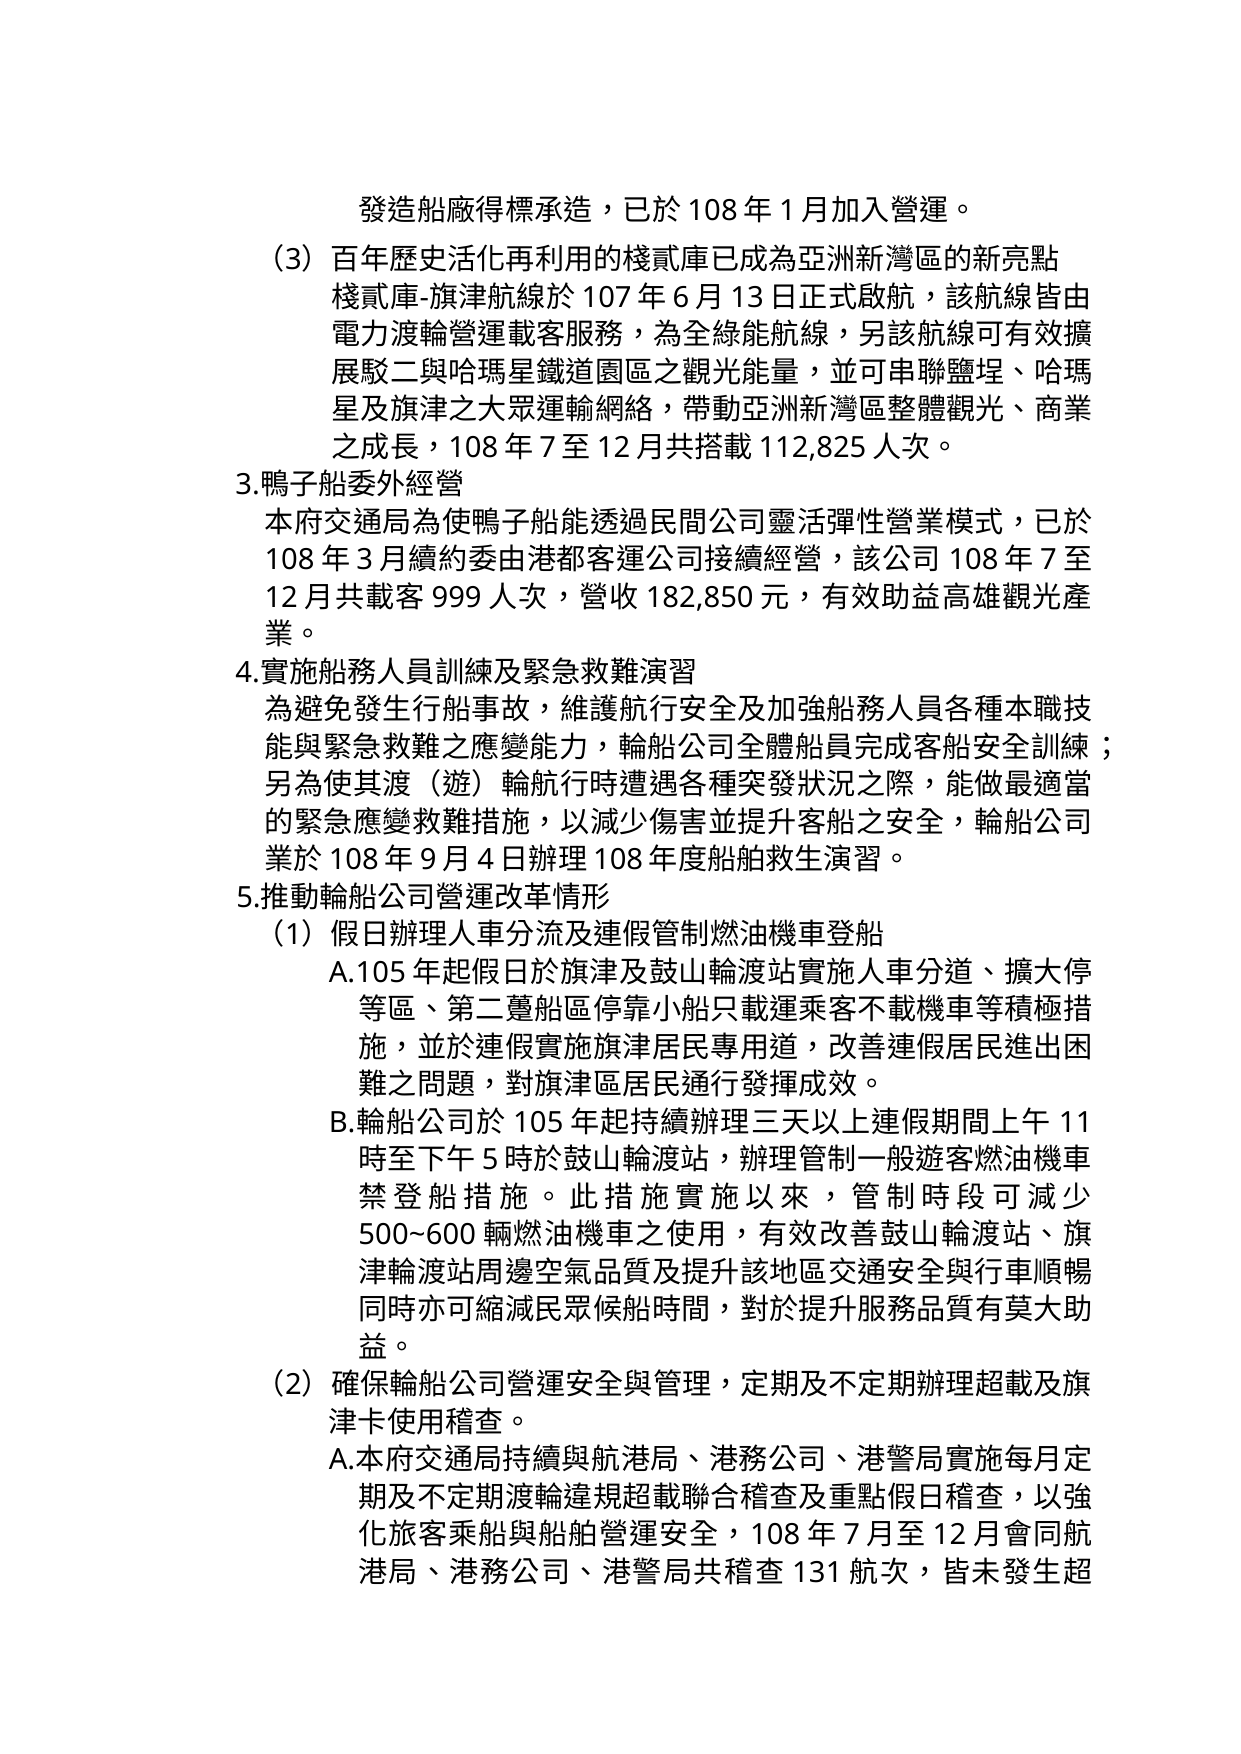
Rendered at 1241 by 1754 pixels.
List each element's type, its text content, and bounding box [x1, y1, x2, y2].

text （2）確保輪船公司營運安全與管理，定期及不定期辦理超載及旗津卡使用稽查。 [256, 1364, 1092, 1439]
text 5.推動輪船公司營運改革情形 [236, 877, 1092, 914]
text B.輪船公司於105年起持續辦理三天以上連假期間上午11時至下午5時於鼓山輪渡站，辦理管制一般遊客燃油機車禁登船措施。此措施實施以來，管制時段可減少500~600輛燃油機車之使用，有效改善鼓山輪渡站、旗津輪渡站周邊空氣品質及提升該地區交通安全與行車順暢，同時亦可縮減民眾候船時間，對於提升服務品質有莫大助益。 [328, 1102, 1092, 1364]
text A.本府交通局持續與航港局、港務公司、港警局實施每月定期及不定期渡輪違規超載聯合稽查及重點假日稽查，以強化旅客乘船與船舶營運安全，108年7月至12月會同航港局、港務公司、港警局共稽查131航次，皆未發生超 [328, 1439, 1092, 1589]
text 為避免發生行船事故，維護航行安全及加強船務人員各種本職技能與緊急救難之應變能力，輪船公司全體船員完成客船安全訓練；另為使其渡（遊）輪航行時遭遇各種突發狀況之際，能做最適當的緊急應變救難措施，以減少傷害並提升客船之安全，輪船公司業於108年9月4日辦理108年度船舶救生演習。 [264, 689, 1092, 877]
text 本府交通局為使鴨子船能透過民間公司靈活彈性營業模式，已於108年3月續約委由港都客運公司接續經營，該公司108年7至12月共載客999人次，營收182,850元，有效助益高雄觀光產業。 [264, 502, 1092, 652]
text 發造船廠得標承造，已於108年1月加入營運。 [328, 164, 1092, 239]
text （1）假日辦理人車分流及連假管制燃油機車登船 [256, 914, 1092, 952]
text A.105年起假日於旗津及鼓山輪渡站實施人車分道、擴大停等區、第二躉船區停靠小船只載運乘客不載機車等積極措施，並於連假實施旗津居民專用道，改善連假居民進出困難之問題，對旗津區居民通行發揮成效。 [328, 952, 1092, 1102]
text （3）百年歷史活化再利用的棧貳庫已成為亞洲新灣區的新亮點 [256, 239, 1092, 277]
text 3.鴨子船委外經營 [235, 464, 1092, 502]
text 4.實施船務人員訓練及緊急救難演習 [235, 652, 1092, 689]
text 棧貳庫-旗津航線於107年6月13日正式啟航，該航線皆由電力渡輪營運載客服務，為全綠能航線，另該航線可有效擴展駁二與哈瑪星鐵道園區之觀光能量，並可串聯鹽埕、哈瑪星及旗津之大眾運輸網絡，帶動亞洲新灣區整體觀光、商業之成長，108年7至12月共搭載112,825人次。 [331, 277, 1092, 464]
